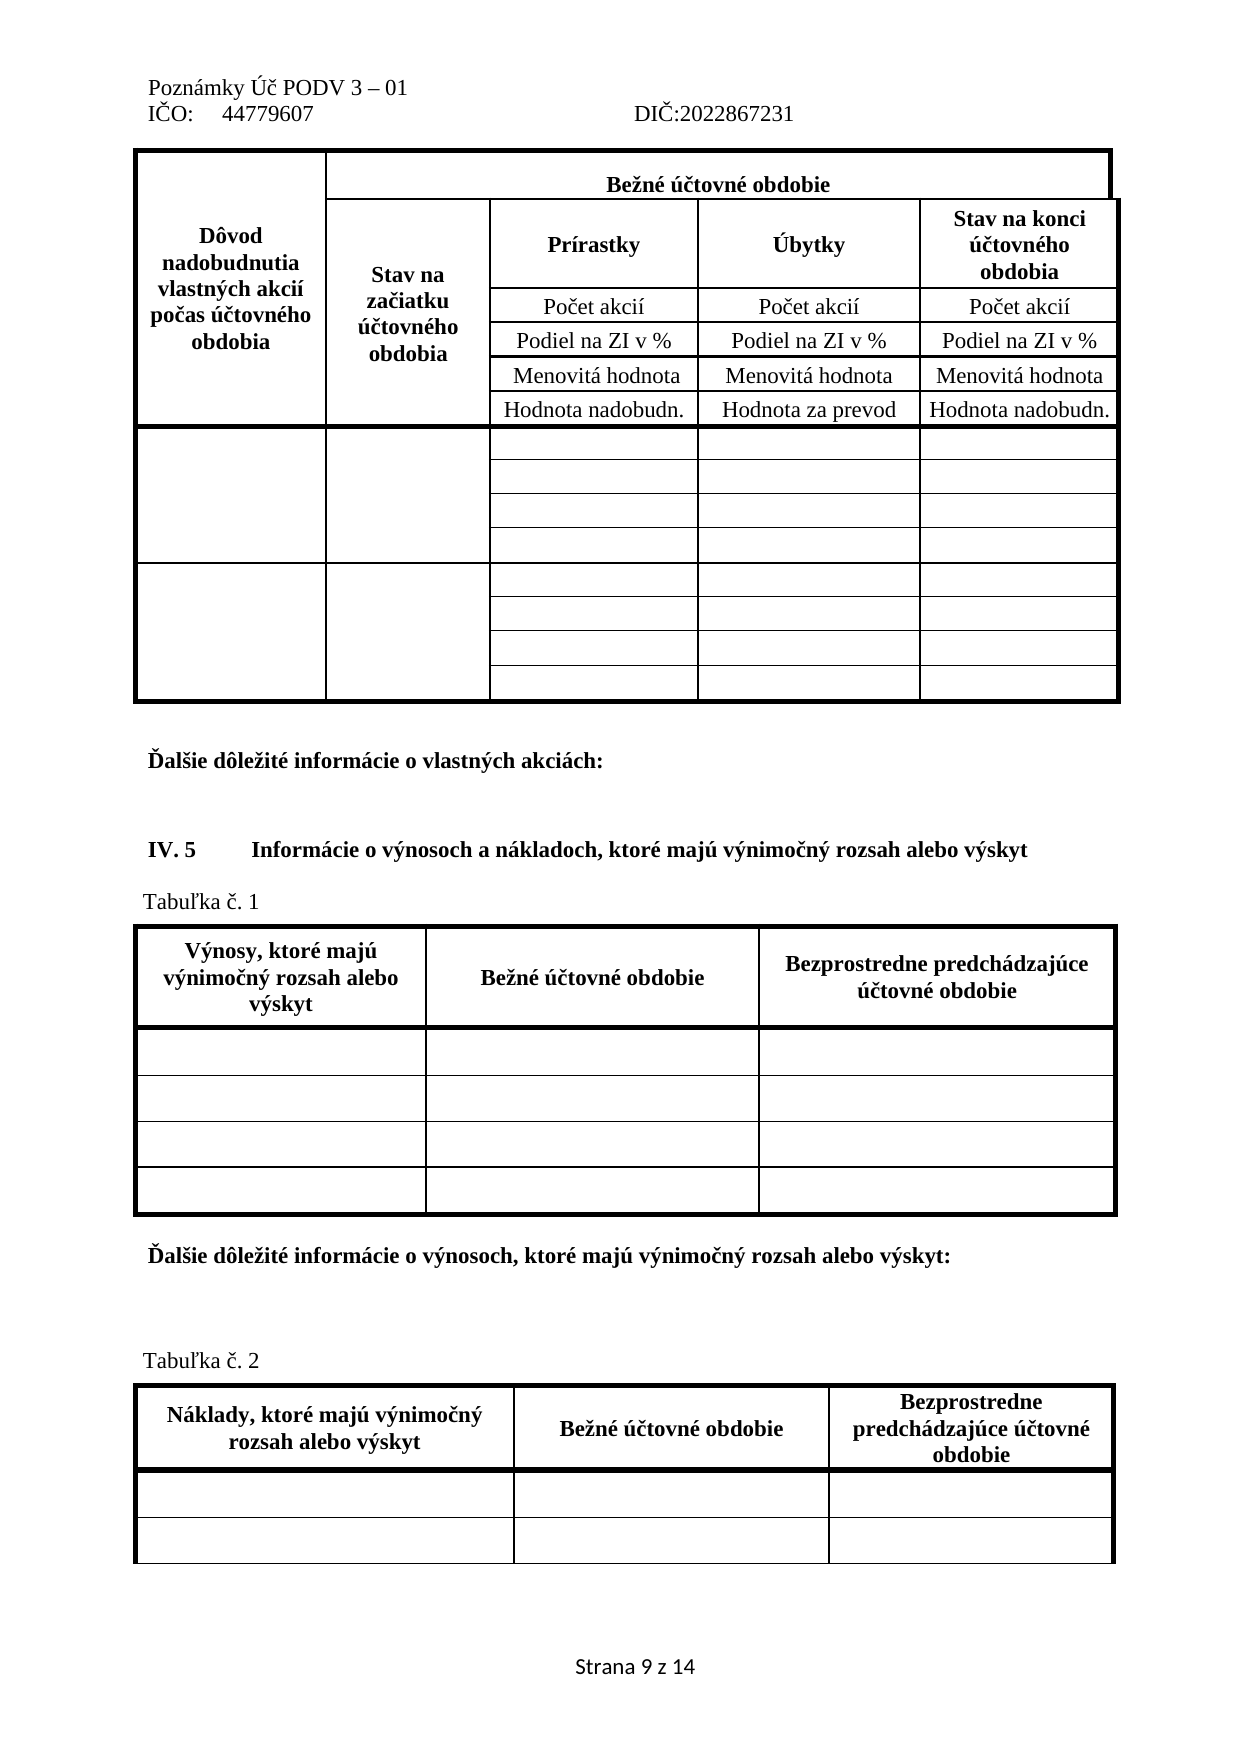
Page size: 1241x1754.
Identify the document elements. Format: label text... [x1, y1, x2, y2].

table_header [453, 1338, 519, 1383]
table_header [1118, 1338, 1122, 1383]
table_cell [699, 494, 919, 527]
table_cell [138, 1473, 513, 1517]
table_cell Bežné účtovné obdobie [427, 929, 758, 1025]
table_cell [699, 597, 919, 630]
table_header [796, 879, 812, 923]
table_cell [491, 528, 697, 562]
table_header [504, 879, 681, 923]
table_cell [327, 429, 489, 562]
table_header [1118, 879, 1123, 923]
table_cell Bezprostredne predchádzajúce účtovné obdobie [760, 929, 1113, 1025]
table_header Tabuľka č. 1 [135, 879, 341, 923]
table_cell [427, 1122, 758, 1166]
table_cell [138, 1030, 425, 1075]
table_cell [921, 564, 1116, 596]
table_cell [830, 1518, 1111, 1563]
table_cell Hodnota nadobudn. [921, 392, 1116, 424]
table_cell [760, 1076, 1113, 1121]
table_cell [1116, 1467, 1122, 1517]
table_cell [138, 1518, 513, 1563]
table_cell [1118, 1075, 1123, 1121]
table_cell Náklady, ktoré majú výnimočný rozsah alebo výskyt [138, 1388, 513, 1467]
table_cell [830, 1473, 1111, 1517]
table_cell Hodnota nadobudn. [491, 392, 697, 424]
table_cell [921, 429, 1116, 458]
table_header [829, 1338, 999, 1383]
table_cell [699, 564, 919, 596]
table_cell [491, 429, 697, 458]
table_cell [491, 564, 697, 596]
table_cell [491, 631, 697, 665]
table_cell [491, 460, 697, 493]
table_cell [138, 429, 325, 562]
table_header [999, 1338, 1100, 1383]
table_cell [491, 494, 697, 527]
table_header [341, 1338, 453, 1383]
table_header [681, 1338, 796, 1383]
table_header [1100, 879, 1117, 923]
table_cell [921, 631, 1116, 665]
table_cell [921, 494, 1116, 527]
text Ďalšie dôležité informácie o výnosoch, ktoré majú výnimočný rozsah alebo výskyt: [148, 1242, 1122, 1269]
table_header [1100, 1338, 1117, 1383]
table_cell [760, 1122, 1113, 1166]
table_cell [138, 564, 325, 699]
table_cell [760, 1168, 1113, 1212]
table_header [341, 879, 453, 923]
table_cell Menovitá hodnota [921, 358, 1116, 390]
table_cell [427, 1168, 758, 1212]
table_cell [921, 460, 1116, 493]
table_header [453, 879, 504, 923]
table_cell [1118, 924, 1123, 1025]
table_cell [1118, 1166, 1123, 1212]
table_cell [515, 1518, 828, 1563]
table_cell Prírastky [491, 200, 697, 287]
table_cell Podiel na ZI v % [921, 323, 1116, 355]
table_cell [699, 460, 919, 493]
table_header [681, 879, 796, 923]
table_cell Stav na konci účtovného obdobia [921, 200, 1116, 287]
table_cell [699, 631, 919, 665]
table_cell Bezprostredne predchádzajúce účtovné obdobie [830, 1388, 1111, 1467]
table_cell [427, 1076, 758, 1121]
table_cell [921, 528, 1116, 562]
table_cell [921, 597, 1116, 630]
table_cell Počet akcií [491, 289, 697, 321]
table_header [519, 1338, 681, 1383]
table_cell [699, 666, 919, 699]
text IV. 5 Informácie o výnosoch a nákladoch, ktoré majú výnimočný rozsah alebo výskyt [148, 836, 1122, 862]
table_cell Bežné účtovné obdobie [515, 1388, 828, 1467]
table_header [999, 879, 1100, 923]
table_cell [138, 1076, 425, 1121]
table_cell Počet akcií [921, 289, 1116, 321]
table_header Bežné účtovné obdobie [327, 153, 1108, 197]
table_header [812, 879, 999, 923]
table_cell [1116, 1517, 1122, 1563]
table_cell [327, 564, 489, 699]
table_cell Stav na začiatku účtovného obdobia [327, 200, 489, 424]
table_cell [138, 1168, 425, 1212]
table_cell [491, 666, 697, 699]
table_cell [1118, 1025, 1123, 1075]
table_cell [491, 597, 697, 630]
table_cell [699, 429, 919, 458]
table_cell Menovitá hodnota [491, 358, 697, 390]
table_cell [1118, 1121, 1123, 1166]
table_cell Úbytky [699, 200, 919, 287]
table_cell Menovitá hodnota [699, 358, 919, 390]
table_cell [515, 1473, 828, 1517]
table_cell [921, 666, 1116, 699]
table_cell Počet akcií [699, 289, 919, 321]
table_header Tabuľka č. 2 [135, 1338, 341, 1383]
table_cell Výnosy, ktoré majú výnimočný rozsah alebo výskyt [138, 929, 425, 1025]
table_header [796, 1338, 829, 1383]
table_cell Hodnota za prevod [699, 392, 919, 424]
table_cell [760, 1030, 1113, 1075]
table_cell [427, 1030, 758, 1075]
table_cell [1116, 1383, 1122, 1467]
table_cell [138, 1122, 425, 1166]
text Ďalšie dôležité informácie o vlastných akciách: [148, 747, 1122, 774]
table_header Dôvod nadobudnutia vlastných akcií počas účtovného obdobia [138, 153, 325, 424]
table_header [1113, 148, 1119, 197]
table_cell Podiel na ZI v % [699, 323, 919, 355]
table_cell Podiel na ZI v % [491, 323, 697, 355]
table_cell [699, 528, 919, 562]
